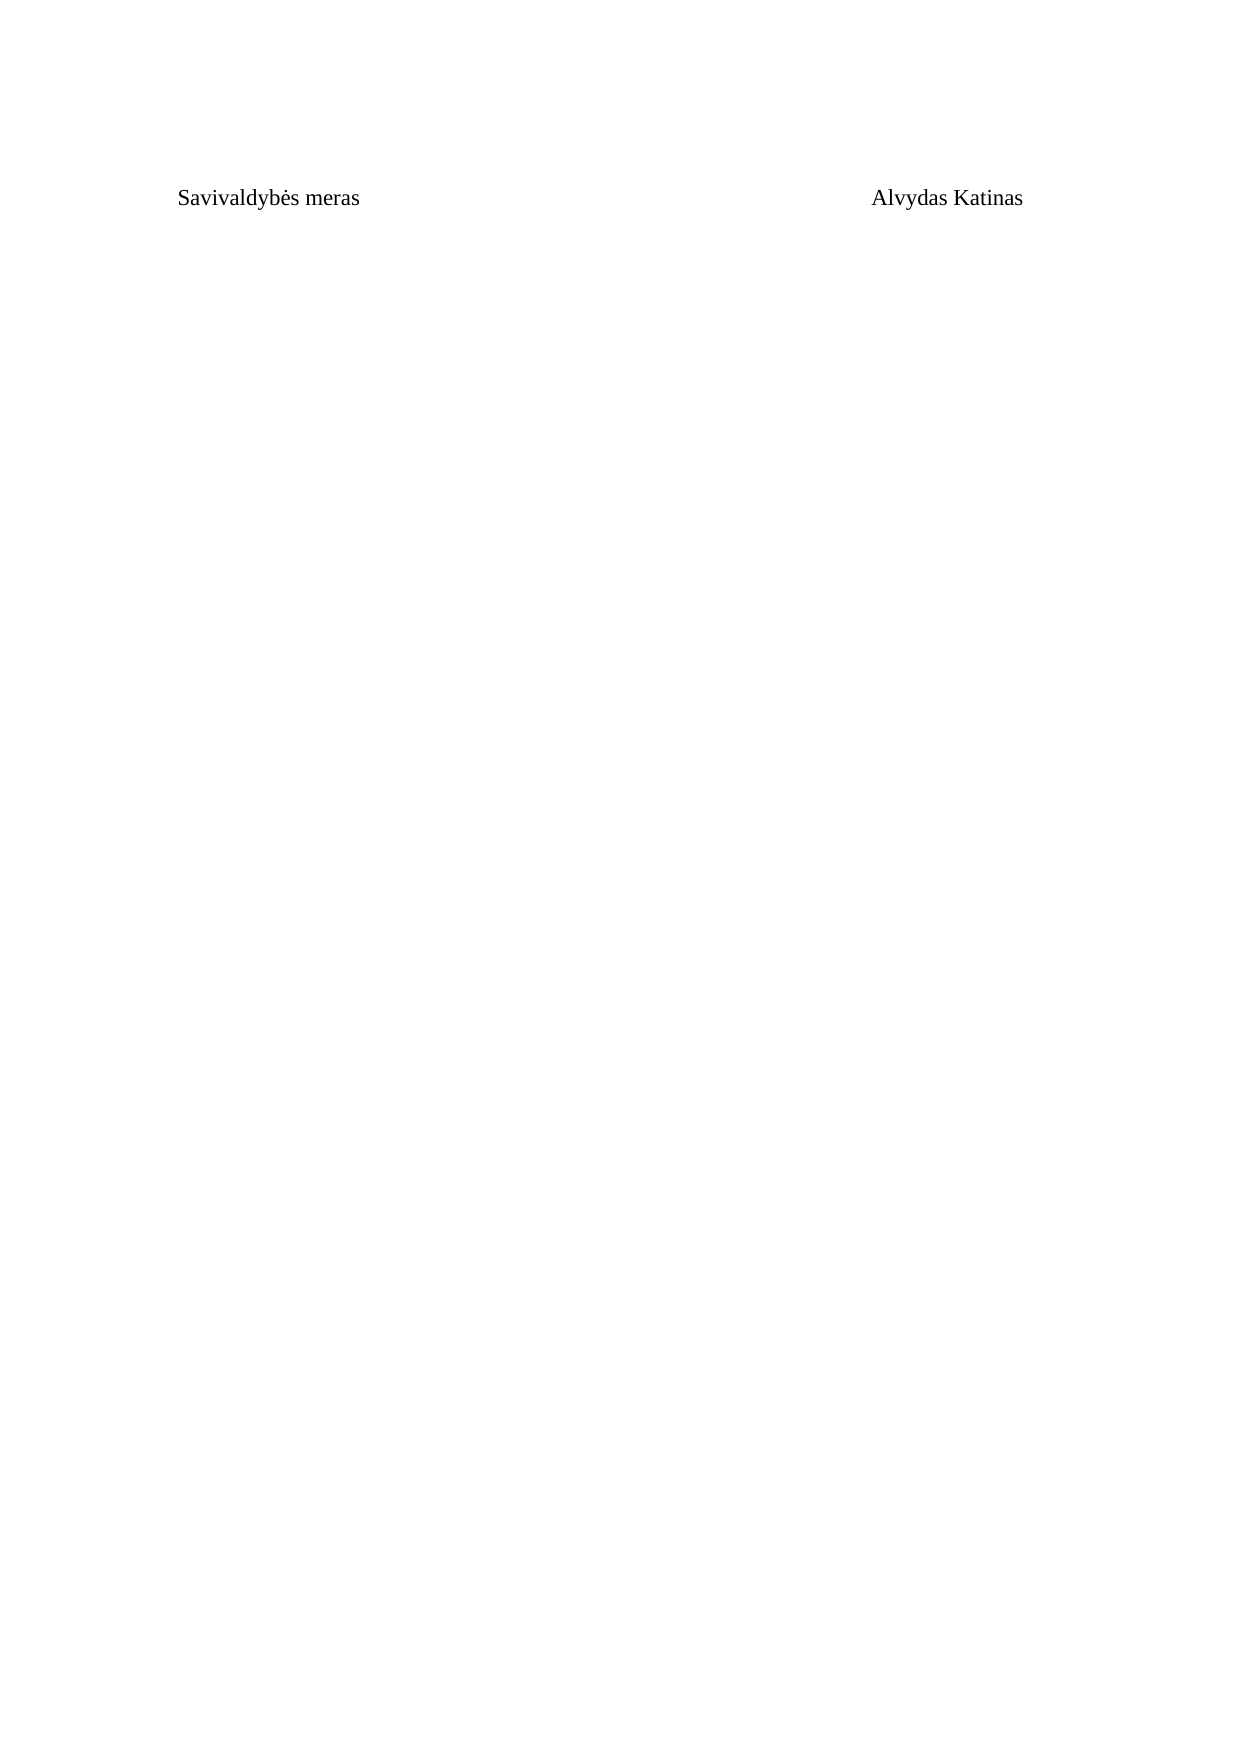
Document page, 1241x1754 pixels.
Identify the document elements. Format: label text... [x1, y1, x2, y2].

text Savivaldybės meras Alvydas Katinas [177, 184, 1181, 211]
